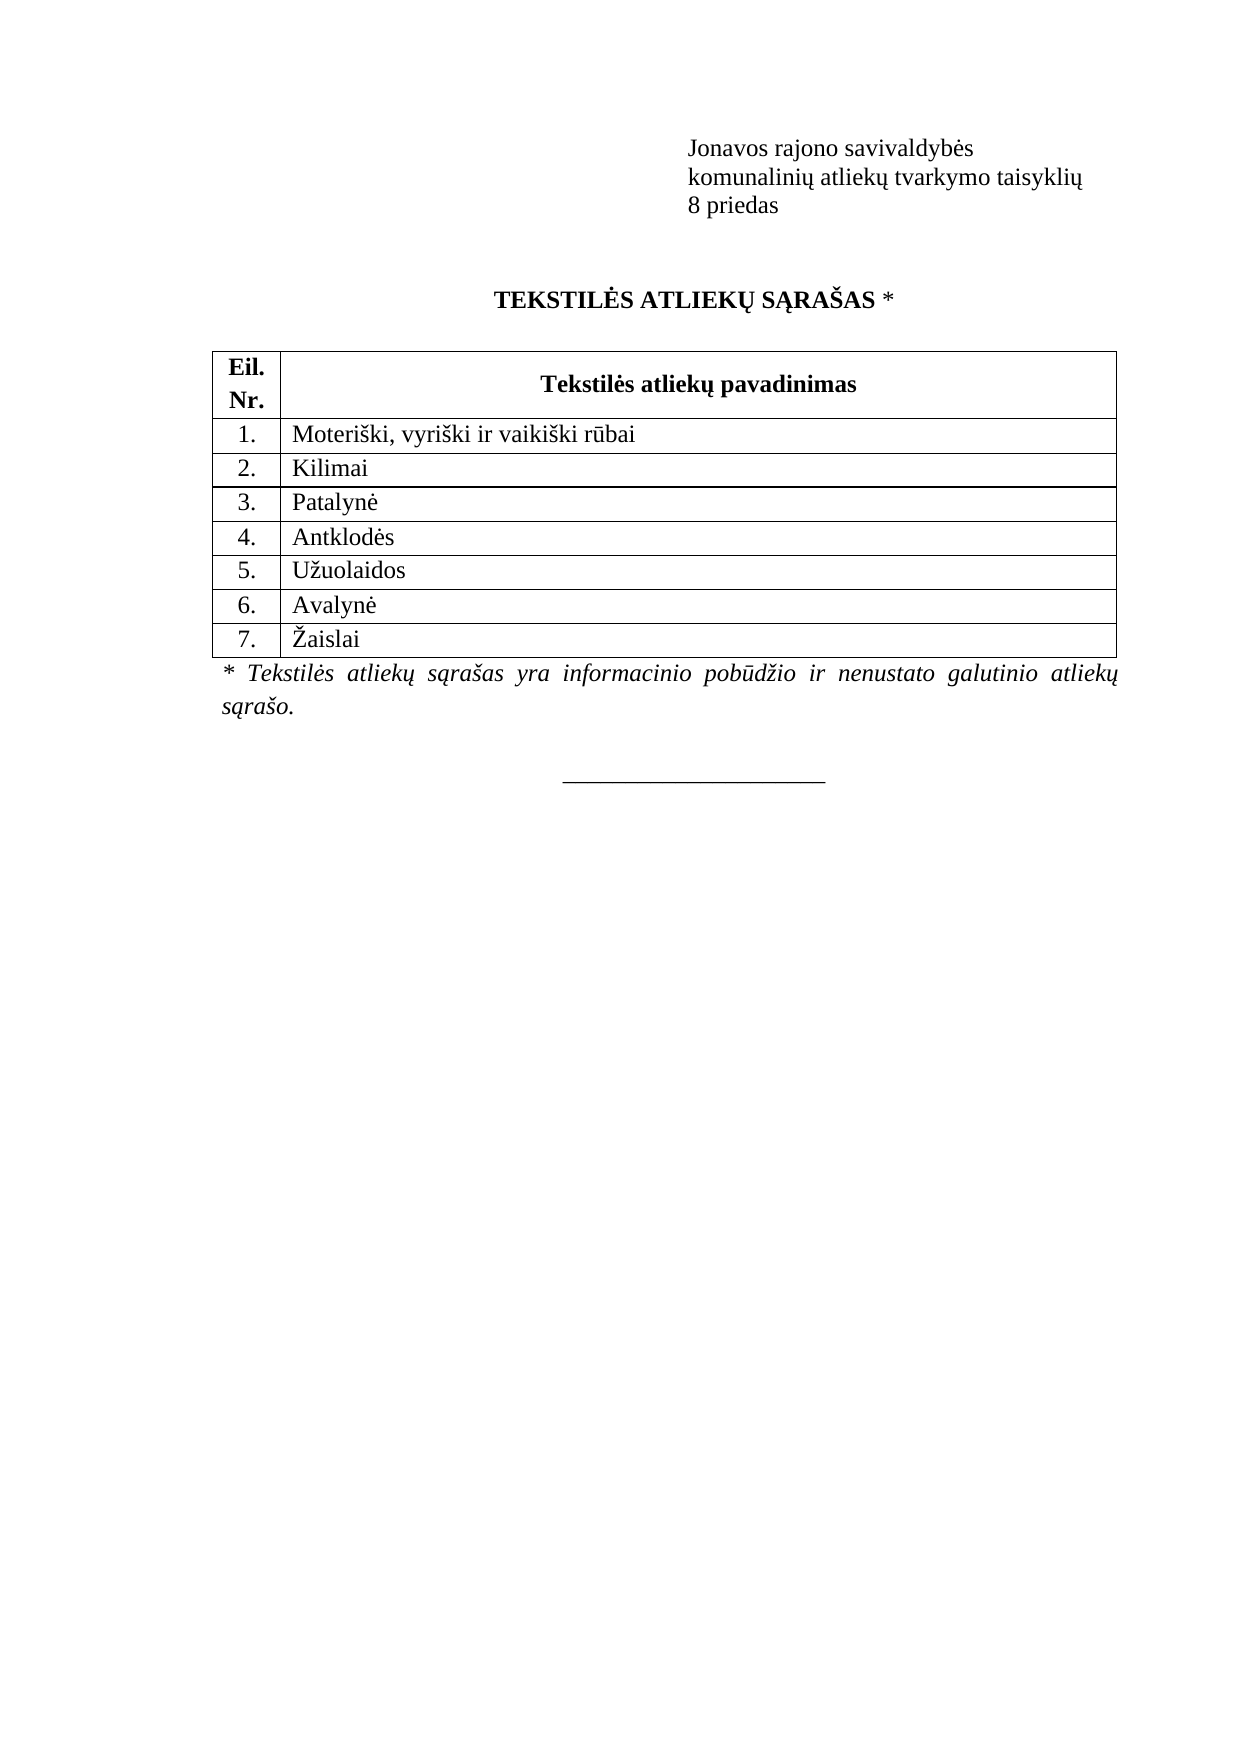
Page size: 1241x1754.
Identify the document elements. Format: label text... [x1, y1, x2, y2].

table_cell 4. [213, 522, 280, 554]
table_cell 7. [213, 624, 280, 657]
text TEKSTILĖS ATLIEKŲ SĄRAŠAS * [148, 285, 1181, 314]
table_cell Moteriški, vyriški ir vaikiški rūbai [281, 419, 1116, 452]
table_cell 5. [213, 556, 280, 589]
table_cell Patalynė [281, 488, 1116, 521]
table_cell Antklodės [281, 522, 1116, 554]
text * Tekstilės atliekų sąrašas yra informacinio pobūdžio ir nenustato galutinio atliekų sąrašo. [222, 658, 1122, 719]
table_cell 3. [213, 488, 280, 521]
text Jonavos rajono savivaldybės [688, 133, 1181, 162]
table_cell 2. [213, 454, 280, 486]
table_cell Žaislai [281, 624, 1116, 657]
table_cell Kilimai [281, 454, 1116, 486]
table_header Tekstilės atliekų pavadinimas [281, 352, 1116, 418]
text _____________________ [148, 757, 1181, 786]
table_cell Avalynė [281, 590, 1116, 623]
text 8 priedas [688, 190, 1181, 219]
table_cell 6. [213, 590, 280, 623]
table_header Eil. Nr. [213, 352, 280, 418]
table_cell Užuolaidos [281, 556, 1116, 589]
text komunalinių atliekų tvarkymo taisyklių [688, 162, 1181, 190]
table_cell 1. [213, 419, 280, 452]
